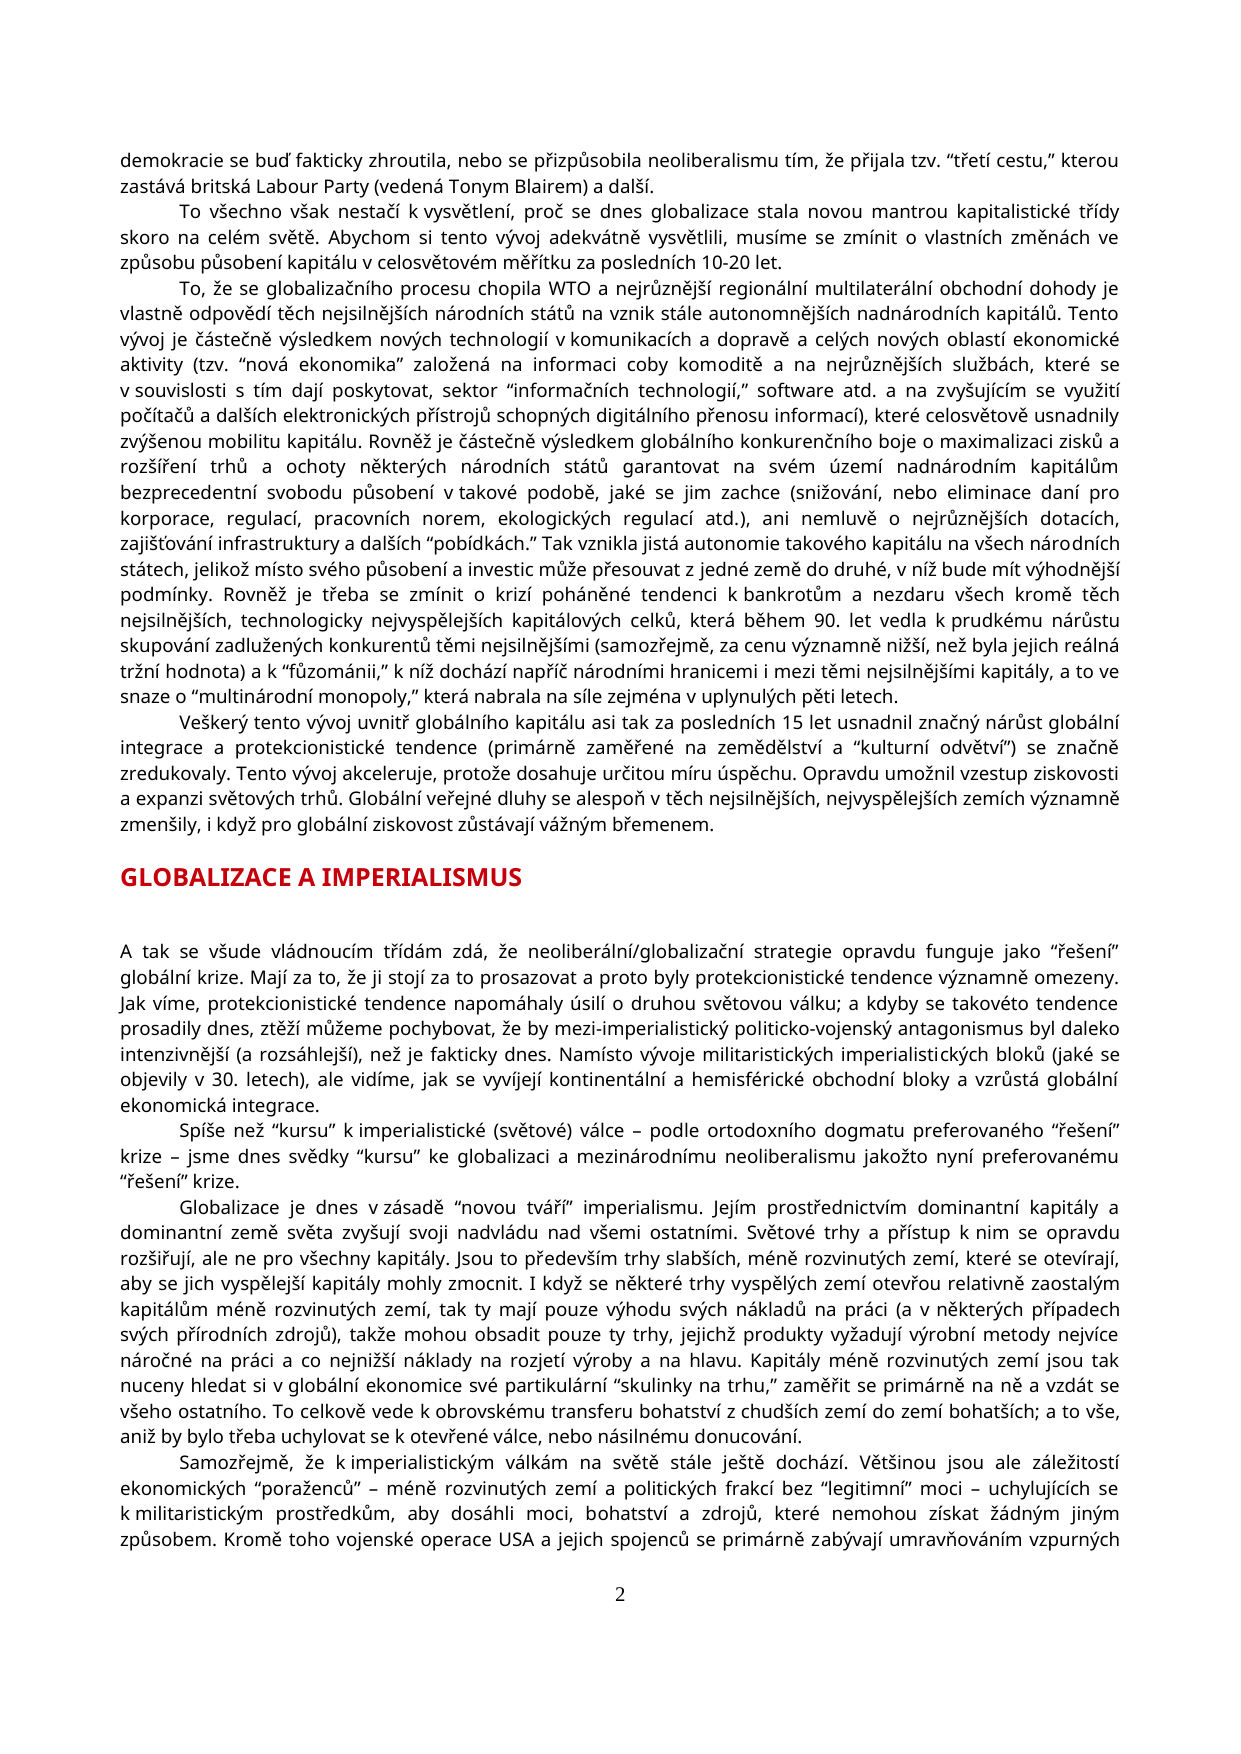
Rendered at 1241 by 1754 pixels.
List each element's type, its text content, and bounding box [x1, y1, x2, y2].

text Globalizace je dnes v zásadě “novou tváří” imperialismu. Jejím prostřednictvím dominantní kapitály a dominantní země světa zvyšují svoji nadvládu nad všemi ostatními. Světové trhy a přístup k nim se opravdu rozšiřují, ale ne pro všechny kapitály. Jsou to především trhy slabších, méně rozvinutých zemí, které se otevírají, aby se jich vyspělejší kapitály mohly zmocnit. I když se některé trhy vyspělých zemí otevřou relativně zaostalým kapitálům méně rozvinutých zemí, tak ty mají pouze výhodu svých nákladů na práci (a v některých případech svých přírodních zdrojů), takže mohou obsadit pouze ty trhy, jejichž produkty vyžadují výrobní metody nejvíce náročné na práci a co nejnižší náklady na rozjetí výroby a na hlavu. Kapitály méně rozvinutých zemí jsou tak nuceny hledat si v globální ekonomice své partikulární “skulinky na trhu,” zaměřit se primárně na ně a vzdát se všeho ostatního. To celkově vede k obrovskému transferu bohatství z chudších zemí do zemí bohatších; a to vše, aniž by bylo třeba uchylovat se k otevřené válce, nebo násilnému donucování. [120, 1194, 1120, 1449]
text Spíše než “kursu” k imperialistické (světové) válce – podle ortodoxního dogmatu preferovaného “řešení” krize – jsme dnes svědky “kursu” ke globalizaci a mezinárodnímu neoliberalismu jakožto nyní preferovanému “řešení” krize. [120, 1117, 1120, 1194]
text To, že se globalizačního procesu chopila WTO a nejrůznější regionální multilaterální obchodní dohody je vlastně odpovědí těch nejsilnějších národních států na vznik stále autonomnějších nadnárodních kapitálů. Tento vývoj je částečně výsledkem nových technologií v komunikacích a dopravě a celých nových oblastí ekonomické aktivity (tzv. “nová ekonomika” založená na informaci coby komoditě a na nejrůznějších službách, které se v souvislosti s tím dají poskytovat, sektor “informačních technologií,” software atd. a na zvyšujícím se využití počítačů a dalších elektronických přístrojů schopných digitálního přenosu informací), které celosvětově usnadnily zvýšenou mobilitu kapitálu. Rovněž je částečně výsledkem globálního konkurenčního boje o maximalizaci zisků a rozšíření trhů a ochoty některých národních států garantovat na svém území nadnárodním kapitálům bezprecedentní svobodu působení v takové podobě, jaké se jim zachce (snižování, nebo eliminace daní pro korporace, regulací, pracovních norem, ekologických regulací atd.), ani nemluvě o nejrůznějších dotacích, zajišťování infrastruktury a dalších “pobídkách.” Tak vznikla jistá autonomie takového kapitálu na všech národních státech, jelikož místo svého působení a investic může přesouvat z jedné země do druhé, v níž bude mít výhodnější podmínky. Rovněž je třeba se zmínit o krizí poháněné tendenci k bankrotům a nezdaru všech kromě těch nejsilnějších, technologicky nejvyspělejších kapitálových celků, která během 90. let vedla k prudkému nárůstu skupování zadlužených konkurentů těmi nejsilnějšími (samozřejmě, za cenu významně nižší, než byla jejich reálná tržní hodnota) a k “fůzománii,” k níž dochází napříč národními hranicemi i mezi těmi nejsilnějšími kapitály, a to ve snaze o “multinárodní monopoly,” která nabrala na síle zejména v uplynulých pěti letech. [120, 275, 1120, 709]
text Veškerý tento vývoj uvnitř globálního kapitálu asi tak za posledních 15 let usnadnil značný nárůst globální integrace a protekcionistické tendence (primárně zaměřené na zemědělství a “kulturní odvětví”) se značně zredukovaly. Tento vývoj akceleruje, protože dosahuje určitou míru úspěchu. Opravdu umožnil vzestup ziskovosti a expanzi světových trhů. Globální veřejné dluhy se alespoň v těch nejsilnějších, nejvyspělejších zemích významně zmenšily, i když pro globální ziskovost zůstávají vážným břemenem. [120, 709, 1120, 837]
text GLOBALIZACE A IMPERIALISMUS [120, 859, 1120, 893]
text To všechno však nestačí k vysvětlení, proč se dnes globalizace stala novou mantrou kapitalistické třídy skoro na celém světě. Abychom si tento vývoj adekvátně vysvětlili, musíme se zmínit o vlastních změnách ve způsobu působení kapitálu v celosvětovém měřítku za posledních 10-20 let. [120, 199, 1120, 275]
text demokracie se buď fakticky zhroutila, nebo se přizpůsobila neoliberalismu tím, že přijala tzv. “třetí cestu,” kterou zastává britská Labour Party (vedená Tonym Blairem) a další. [120, 148, 1120, 199]
text A tak se všude vládnoucím třídám zdá, že neoliberální/globalizační strategie opravdu funguje jako “řešení” globální krize. Mají za to, že ji stojí za to prosazovat a proto byly protekcionistické tendence významně omezeny. Jak víme, protekcionistické tendence napomáhaly úsilí o druhou světovou válku; a kdyby se takovéto tendence prosadily dnes, ztěží můžeme pochybovat, že by mezi-imperialistický politicko-vojenský antagonismus byl daleko intenzivnější (a rozsáhlejší), než je fakticky dnes. Namísto vývoje militaristických imperialistických bloků (jaké se objevily v 30. letech), ale vidíme, jak se vyvíjejí kontinentální a hemisférické obchodní bloky a vzrůstá globální ekonomická integrace. [120, 939, 1120, 1117]
text Samozřejmě, že k imperialistickým válkám na světě stále ještě dochází. Většinou jsou ale záležitostí ekonomických “poraženců” – méně rozvinutých zemí a politických frakcí bez “legitimní” moci – uchylujících se k militaristickým prostředkům, aby dosáhli moci, bohatství a zdrojů, které nemohou získat žádným jiným způsobem. Kromě toho vojenské operace USA a jejich spojenců se primárně zabývají umravňováním vzpurných [120, 1449, 1120, 1551]
